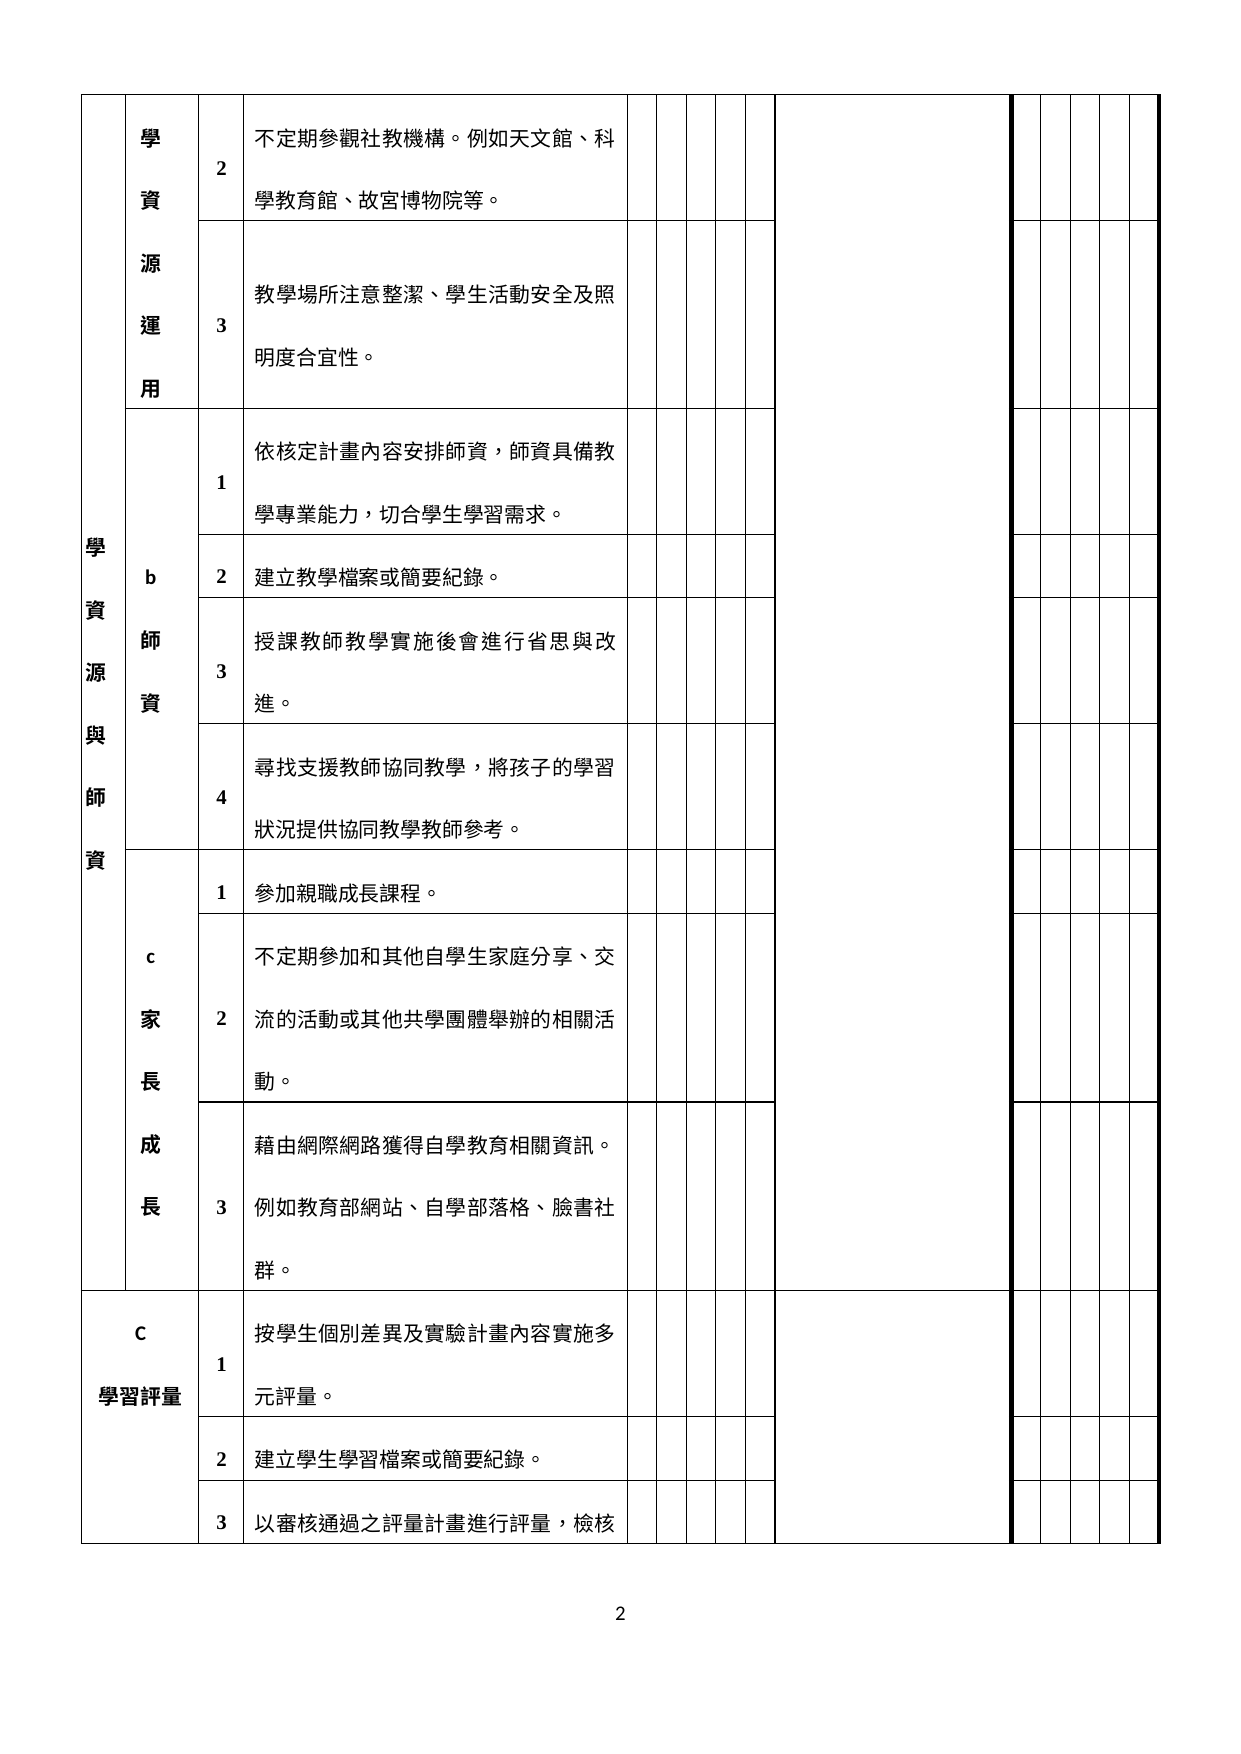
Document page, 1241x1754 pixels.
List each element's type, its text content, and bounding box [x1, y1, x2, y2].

table_cell [1014, 850, 1040, 913]
table_cell [1014, 1417, 1040, 1479]
table_cell [1014, 1291, 1040, 1416]
table_cell [657, 724, 686, 849]
table_cell 學 資 源 與 師 資 [82, 95, 125, 1290]
table_cell [1041, 850, 1070, 913]
table_cell C 學習評量 [82, 1291, 198, 1543]
table_cell [776, 95, 1009, 1290]
table_cell [716, 95, 745, 220]
table_cell [1130, 724, 1157, 849]
table_cell [687, 598, 715, 723]
table_cell [1100, 535, 1129, 597]
table_cell [687, 1291, 715, 1416]
table_cell [746, 850, 774, 913]
table_cell [1130, 95, 1157, 220]
table_cell [1014, 409, 1040, 534]
table_cell [1071, 914, 1099, 1101]
table_cell [1014, 598, 1040, 723]
table_cell [687, 724, 715, 849]
table_cell [628, 409, 656, 534]
table_cell 2 [199, 914, 243, 1101]
table_cell [687, 95, 715, 220]
table_cell [1130, 850, 1157, 913]
table_cell [716, 598, 745, 723]
table_cell [657, 1103, 686, 1290]
table_cell [657, 1417, 686, 1479]
table_cell 1 [199, 850, 243, 913]
table_cell [1071, 535, 1099, 597]
table_cell [746, 914, 774, 1101]
table_cell [1100, 598, 1129, 723]
table_cell [716, 409, 745, 534]
table_cell [716, 724, 745, 849]
table_cell [1071, 724, 1099, 849]
table_cell [1041, 914, 1070, 1101]
table_cell [1071, 221, 1099, 408]
table_cell [628, 914, 656, 1101]
table_cell [746, 1481, 774, 1543]
table_cell [1014, 1481, 1040, 1543]
table_cell [716, 221, 745, 408]
table_cell 3 [199, 598, 243, 723]
table_cell [1041, 1481, 1070, 1543]
table_cell [1071, 598, 1099, 723]
table_cell [628, 724, 656, 849]
table_cell 1 [199, 1291, 243, 1416]
table_cell [1100, 850, 1129, 913]
table_cell [628, 1291, 656, 1416]
table_cell [1100, 914, 1129, 1101]
table_cell [657, 598, 686, 723]
table_cell [1071, 95, 1099, 220]
table_cell [716, 850, 745, 913]
table_cell [1014, 724, 1040, 849]
table_cell [776, 1291, 1009, 1543]
table_cell [716, 914, 745, 1101]
table_cell 尋找支援教師協同教學，將孩子的學習狀況提供協同教學教師參考。 [244, 724, 627, 849]
table_cell [746, 1103, 774, 1290]
table_cell [1071, 1417, 1099, 1479]
table_cell [1071, 850, 1099, 913]
table_cell [628, 1103, 656, 1290]
table_cell [1071, 1291, 1099, 1416]
table_cell [1041, 1291, 1070, 1416]
table_cell [1041, 221, 1070, 408]
table_cell [1014, 914, 1040, 1101]
table_cell [1014, 535, 1040, 597]
table_cell [628, 1481, 656, 1543]
table_cell [746, 1291, 774, 1416]
table_cell [1100, 724, 1129, 849]
table_cell 2 [199, 1417, 243, 1479]
table_cell 教學場所注意整潔、學生活動安全及照明度合宜性。 [244, 221, 627, 408]
table_cell [1130, 221, 1157, 408]
table_cell [1014, 221, 1040, 408]
table_cell [716, 535, 745, 597]
table_cell [746, 221, 774, 408]
table_cell [687, 1417, 715, 1479]
table_cell [746, 95, 774, 220]
table_cell [687, 409, 715, 534]
table_cell [628, 221, 656, 408]
table_cell [1100, 1417, 1129, 1479]
table_cell [1100, 1481, 1129, 1543]
table_cell 2 [199, 95, 243, 220]
table_cell [628, 535, 656, 597]
table_cell [746, 724, 774, 849]
table_cell 4 [199, 724, 243, 849]
table_cell 3 [199, 1481, 243, 1543]
table_cell 1 [199, 409, 243, 534]
table_cell [1130, 1291, 1157, 1416]
table_cell [716, 1103, 745, 1290]
table_cell [716, 1291, 745, 1416]
table_cell [657, 1291, 686, 1416]
table_cell [1130, 409, 1157, 534]
table_cell [657, 221, 686, 408]
table_cell 2 [199, 535, 243, 597]
table_cell [716, 1481, 745, 1543]
table_cell [1041, 95, 1070, 220]
table_cell [687, 535, 715, 597]
table_cell b 師 資 [126, 409, 198, 849]
table_cell [746, 598, 774, 723]
table_cell 3 [199, 1103, 243, 1290]
table_cell 建立學生學習檔案或簡要紀錄。 [244, 1417, 627, 1479]
table_cell 3 [199, 221, 243, 408]
table_cell 按學生個別差異及實驗計畫內容實施多元評量。 [244, 1291, 627, 1416]
table_cell [1100, 221, 1129, 408]
table_cell [716, 1417, 745, 1479]
table_cell [1130, 535, 1157, 597]
table_cell [1130, 1103, 1157, 1290]
table_cell 依核定計畫內容安排師資，師資具備教學專業能力，切合學生學習需求。 [244, 409, 627, 534]
table_cell 不定期參加和其他自學生家庭分享、交流的活動或其他共學團體舉辦的相關活動。 [244, 914, 627, 1101]
table_cell 建立教學檔案或簡要紀錄。 [244, 535, 627, 597]
table_cell [1071, 409, 1099, 534]
table_cell [1041, 1417, 1070, 1479]
table_cell 學 資 源 運 用 [126, 95, 198, 408]
table_cell [1041, 724, 1070, 849]
table_cell [1014, 1103, 1040, 1290]
table_cell [687, 221, 715, 408]
table_cell [687, 850, 715, 913]
table_cell [1130, 1417, 1157, 1479]
table_cell [657, 1481, 686, 1543]
table_cell [628, 1417, 656, 1479]
table_cell [628, 95, 656, 220]
table_cell [628, 598, 656, 723]
table_cell [1130, 914, 1157, 1101]
table_cell [1014, 95, 1040, 220]
table_cell [1041, 1103, 1070, 1290]
table_cell [746, 535, 774, 597]
table_cell 授課教師教學實施後會進行省思與改進。 [244, 598, 627, 723]
table_cell [1041, 535, 1070, 597]
table_cell [1100, 409, 1129, 534]
table_cell [657, 409, 686, 534]
table_cell [628, 850, 656, 913]
table_cell 不定期參觀社教機構。例如天文館、科學教育館、故宮博物院等。 [244, 95, 627, 220]
table_cell c 家 長 成 長 [126, 850, 198, 1290]
table_cell [657, 95, 686, 220]
table_cell [657, 850, 686, 913]
table_cell [687, 1481, 715, 1543]
table_cell 以審核通過之評量計畫進行評量，檢核 [244, 1481, 627, 1543]
table_cell [746, 409, 774, 534]
table_cell [1071, 1481, 1099, 1543]
table_cell [687, 1103, 715, 1290]
table_cell 藉由網際網路獲得自學教育相關資訊。例如教育部網站、自學部落格、臉書社群。 [244, 1103, 627, 1290]
table_cell [657, 535, 686, 597]
table_cell [1130, 598, 1157, 723]
table_cell [657, 914, 686, 1101]
table_cell [687, 914, 715, 1101]
table_cell [746, 1417, 774, 1479]
table_cell [1130, 1481, 1157, 1543]
table_cell [1041, 598, 1070, 723]
table_cell [1100, 1103, 1129, 1290]
table_cell [1071, 1103, 1099, 1290]
table_cell 參加親職成長課程。 [244, 850, 627, 913]
table_cell [1041, 409, 1070, 534]
table_cell [1100, 95, 1129, 220]
table_cell [1100, 1291, 1129, 1416]
